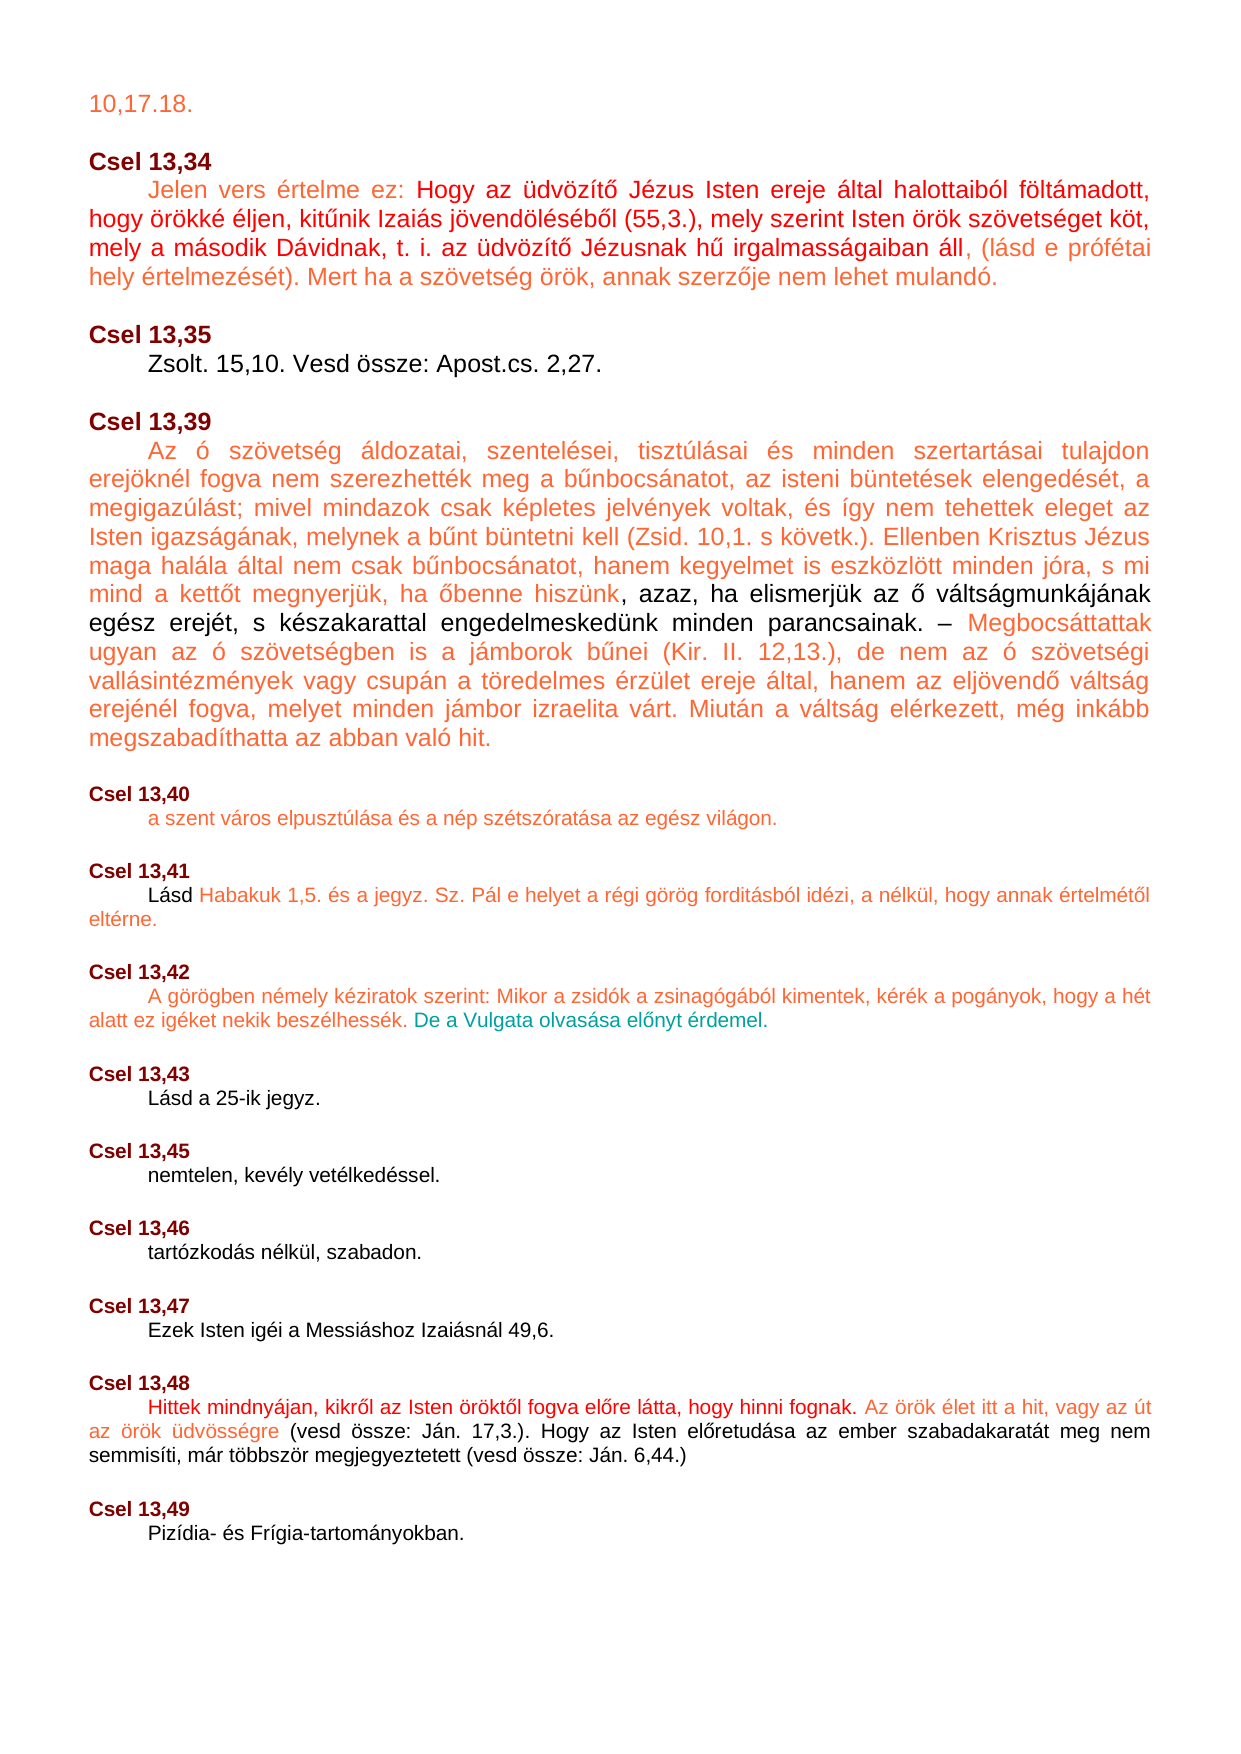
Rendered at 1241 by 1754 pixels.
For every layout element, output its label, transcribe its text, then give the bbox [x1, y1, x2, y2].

text Pizídia- és Frígia-tartományokban. [88, 1520, 1152, 1544]
text Csel 13,45 [88, 1139, 1152, 1163]
text Csel 13,48 [88, 1371, 1152, 1395]
text a szent város elpusztúlása és a nép szétszóratása az egész világon. [88, 805, 1152, 829]
text tartózkodás nélkül, szabadon. [88, 1240, 1152, 1264]
text Csel 13,47 [88, 1294, 1152, 1318]
text Zsolt. 15,10. Vesd össze: Apost.cs. 2,27. [88, 349, 1152, 377]
text Az ó szövetség áldozatai, szentelései, tisztúlásai és minden szertartásai tulajdon erejöknél fogva nem szerezhették meg a bűnbocsánatot, az isteni büntetések elengedését, a megigazúlást; mivel mindazok csak képletes jelvények voltak, és így nem tehettek eleget az Isten igazságának, melynek a bűnt büntetni kell (Zsid. 10,1. s követk.). Ellenben Krisztus Jézus maga halála által nem csak bűnbocsánatot, hanem kegyelmet is eszközlött minden jóra, s mi mind a kettőt megnyerjük, ha őbenne hiszünk, azaz, ha elismerjük az ő váltságmunkájának egész erejét, s készakarattal engedelmeskedünk minden parancsainak. – Megbocsáttattak ugyan az ó szövetségben is a jámborok bűnei (Kir. II. 12,13.), de nem az ó szövetségi vallásintézmények vagy csupán a töredelmes érzület ereje által, hanem az eljövendő váltság erejénél fogva, melyet minden jámbor izraelita várt. Miután a váltság elérkezett, még inkább megszabadíthatta az abban való hit. [88, 436, 1152, 752]
text Csel 13,49 [88, 1496, 1152, 1520]
text Csel 13,40 [88, 781, 1152, 805]
text Csel 13,42 [88, 960, 1152, 984]
text Csel 13,41 [88, 859, 1152, 883]
text Csel 13,35 [88, 320, 1152, 349]
text 10,17.18. [88, 88, 1152, 117]
text Csel 13,39 [88, 407, 1152, 436]
text nemtelen, kevély vetélkedéssel. [88, 1163, 1152, 1187]
text Csel 13,43 [88, 1062, 1152, 1086]
text Ezek Isten igéi a Messiáshoz Izaiásnál 49,6. [88, 1318, 1152, 1342]
text A görögben némely kéziratok szerint: Mikor a zsidók a zsinagógából kimentek, kérék a pogányok, hogy a hét alatt ez igéket nekik beszélhessék. De a Vulgata olvasása előnyt érdemel. [88, 984, 1152, 1032]
text Hittek mindnyájan, kikről az Isten öröktől fogva előre látta, hogy hinni fognak. Az örök élet itt a hit, vagy az út az örök üdvösségre (vesd össze: Ján. 17,3.). Hogy az Isten előretudása az ember szabadakaratát meg nem semmisíti, már többször megjegyeztetett (vesd össze: Ján. 6,44.) [88, 1395, 1152, 1467]
text Jelen vers értelme ez: Hogy az üdvözítő Jézus Isten ereje által halottaiból föltámadott, hogy örökké éljen, kitűnik Izaiás jövendöléséből (55,3.), mely szerint Isten örök szövetséget köt, mely a második Dávidnak, t. i. az üdvözítő Jézusnak hű irgalmasságaiban áll, (lásd e prófétai hely értelmezését). Mert ha a szövetség örök, annak szerzője nem lehet mulandó. [88, 176, 1152, 291]
text Csel 13,34 [88, 147, 1152, 176]
text Lásd Habakuk 1,5. és a jegyz. Sz. Pál e helyet a régi görög forditásból idézi, a nélkül, hogy annak értelmétől eltérne. [88, 883, 1152, 931]
text Lásd a 25-ik jegyz. [88, 1086, 1152, 1109]
text Csel 13,46 [88, 1216, 1152, 1240]
